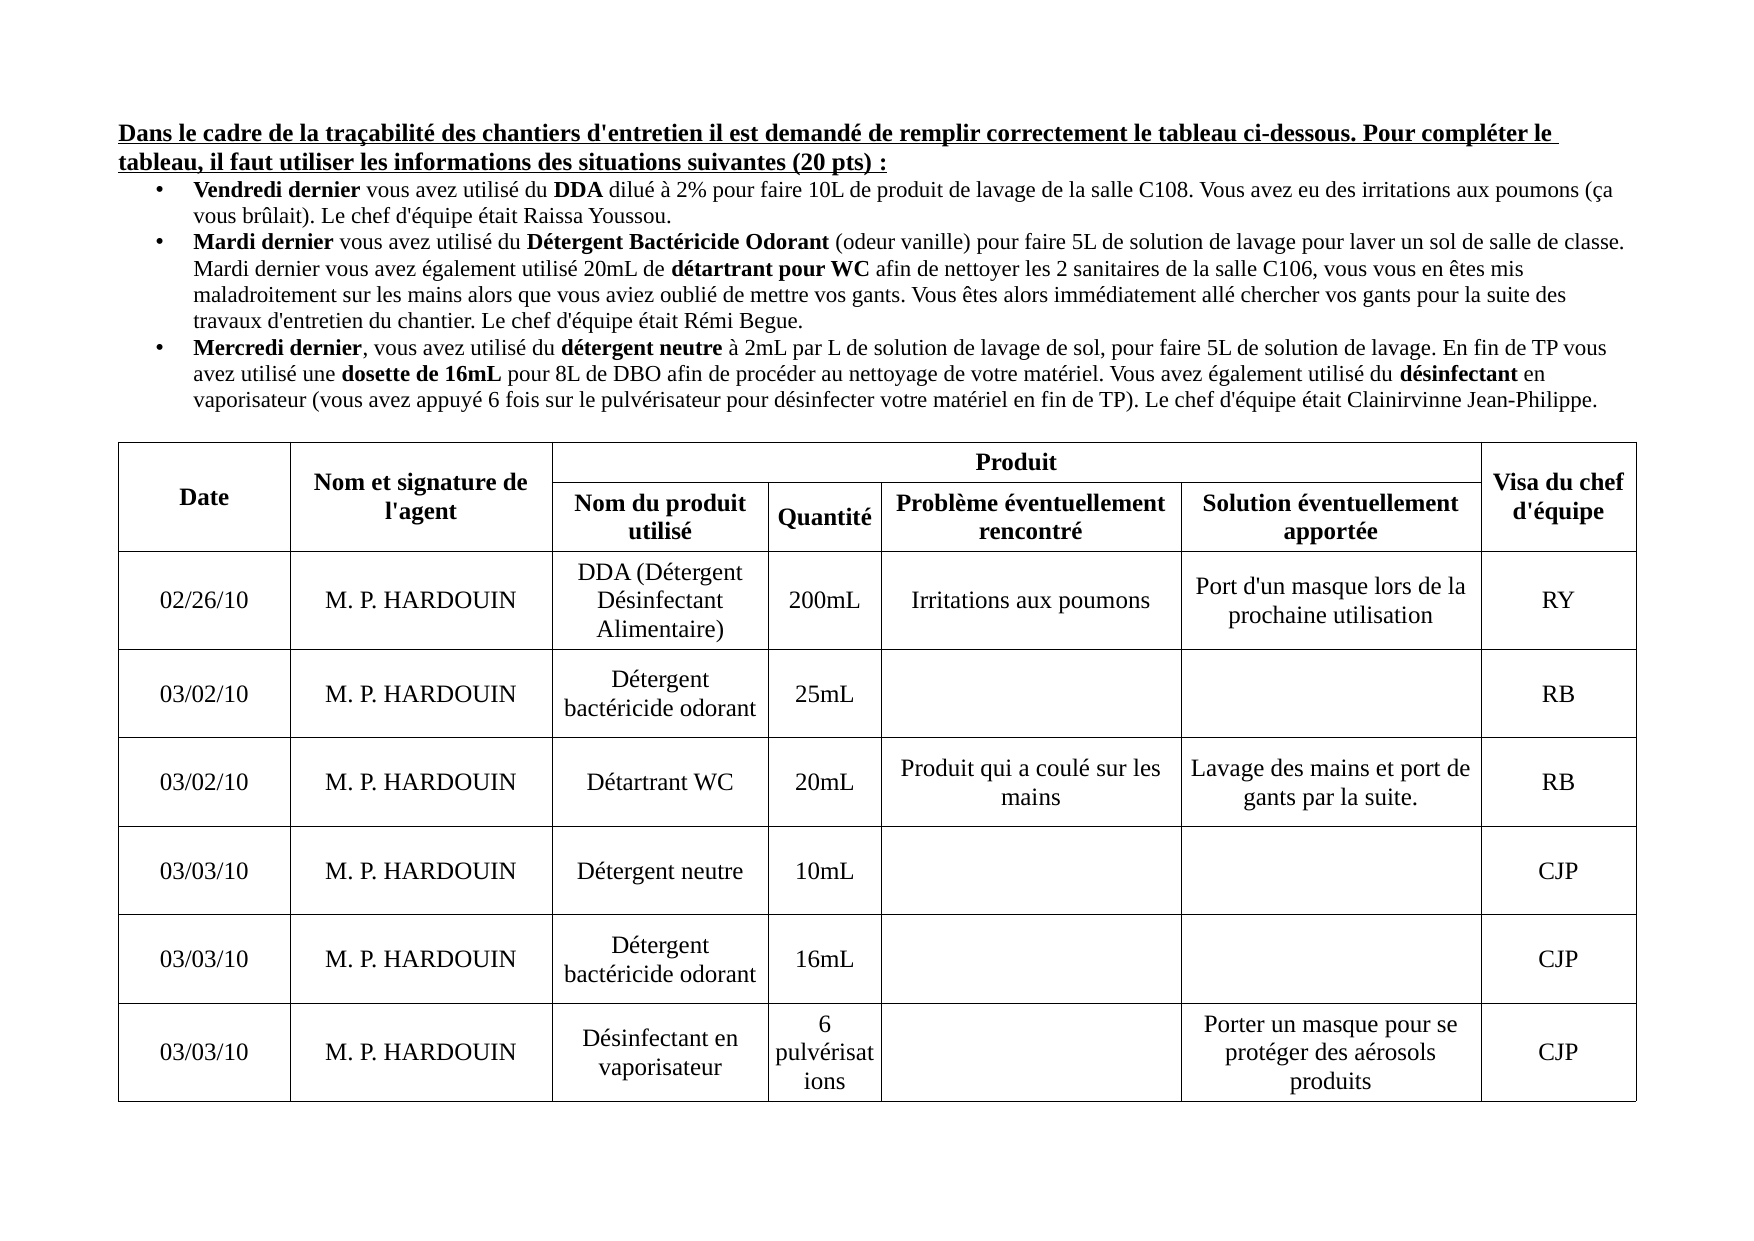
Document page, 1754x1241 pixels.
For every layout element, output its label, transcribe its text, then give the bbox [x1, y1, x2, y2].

table_cell [882, 827, 1181, 914]
table_cell [1182, 915, 1481, 1003]
table_cell Produit qui a coulé sur les mains [882, 738, 1181, 826]
table_cell [882, 1004, 1181, 1101]
table_cell 6 pulvérisations [769, 1004, 881, 1101]
table_cell Détartrant WC [553, 738, 768, 826]
table_cell RB [1482, 650, 1636, 737]
table_cell CJP [1482, 1004, 1636, 1101]
table_cell 03/03/10 [119, 1004, 290, 1101]
table_cell Lavage des mains et port de gants par la suite. [1182, 738, 1481, 826]
table_cell M. P. HARDOUIN [291, 650, 552, 737]
table_cell Nom du produit utilisé [553, 483, 768, 551]
table_cell [882, 650, 1181, 737]
table_cell 03/03/10 [119, 827, 290, 914]
table_header Date [119, 443, 290, 551]
table_cell Détergent neutre [553, 827, 768, 914]
table_cell 16mL [769, 915, 881, 1003]
table_cell M. P. HARDOUIN [291, 915, 552, 1003]
table_header Produit [553, 443, 1481, 482]
table_cell Port d'un masque lors de la prochaine utilisation [1182, 552, 1481, 649]
table_cell RB [1482, 738, 1636, 826]
list Mercredi dernier, vous avez utilisé du détergent neutre à 2mL par L de solution de lavage de sol, pour faire 5L de solution de lavage. En fin de TP vous avez utilisé une dosette de 16mL pour 8L de DBO afin de procéder au nettoyage de votre matériel. Vous avez également utilisé du désinfectant en vaporisateur (vous avez appuyé 6 fois sur le pulvérisateur pour désinfecter votre matériel en fin de TP). Le chef d'équipe était Clainirvinne Jean-Philippe. [156, 334, 1636, 413]
table_cell Problème éventuellement rencontré [882, 483, 1181, 551]
table_cell M. P. HARDOUIN [291, 827, 552, 914]
table_cell Désinfectant en vaporisateur [553, 1004, 768, 1101]
table_cell 02/03/10 [119, 650, 290, 737]
table_cell M. P. HARDOUIN [291, 552, 552, 649]
table_cell [1182, 827, 1481, 914]
table_cell M. P. HARDOUIN [291, 738, 552, 826]
table_cell 25mL [769, 650, 881, 737]
text Dans le cadre de la traçabilité des chantiers d'entretien il est demandé de remplir correctement le tableau ci-dessous. Pour compléter le tableau, il faut utiliser les informations des situations suivantes (20 pts) : [118, 118, 1636, 176]
table_cell Irritations aux poumons [882, 552, 1181, 649]
table_cell RY [1482, 552, 1636, 649]
table_cell M. P. HARDOUIN [291, 1004, 552, 1101]
table_cell CJP [1482, 915, 1636, 1003]
list Vendredi dernier vous avez utilisé du DDA dilué à 2% pour faire 10L de produit de lavage de la salle C108. Vous avez eu des irritations aux poumons (ça vous brûlait). Le chef d'équipe était Raissa Youssou. [156, 176, 1636, 228]
table_cell CJP [1482, 827, 1636, 914]
table_cell 10mL [769, 827, 881, 914]
table_cell 20mL [769, 738, 881, 826]
table_cell 26/02/10 [119, 552, 290, 649]
table_cell 02/03/10 [119, 738, 290, 826]
table_cell Porter un masque pour se protéger des aérosols produits [1182, 1004, 1481, 1101]
table_header Visa du chef d'équipe [1482, 443, 1636, 551]
table_cell Quantité [769, 483, 881, 551]
table_cell [882, 915, 1181, 1003]
table_cell Solution éventuellement apportée [1182, 483, 1481, 551]
table_header Nom et signature de l'agent [291, 443, 552, 551]
table_cell [1182, 650, 1481, 737]
table_cell DDA (Détergent Désinfectant Alimentaire) [553, 552, 768, 649]
table_cell 03/03/10 [119, 915, 290, 1003]
table_cell Détergent bactéricide odorant [553, 650, 768, 737]
table_cell 200mL [769, 552, 881, 649]
table_cell Détergent bactéricide odorant [553, 915, 768, 1003]
list Mardi dernier vous avez utilisé du Détergent Bactéricide Odorant (odeur vanille) pour faire 5L de solution de lavage pour laver un sol de salle de classe. Mardi dernier vous avez également utilisé 20mL de détartrant pour WC afin de nettoyer les 2 sanitaires de la salle C106, vous vous en êtes mis maladroitement sur les mains alors que vous aviez oublié de mettre vos gants. Vous êtes alors immédiatement allé chercher vos gants pour la suite des travaux d'entretien du chantier. Le chef d'équipe était Rémi Begue. [156, 228, 1636, 334]
